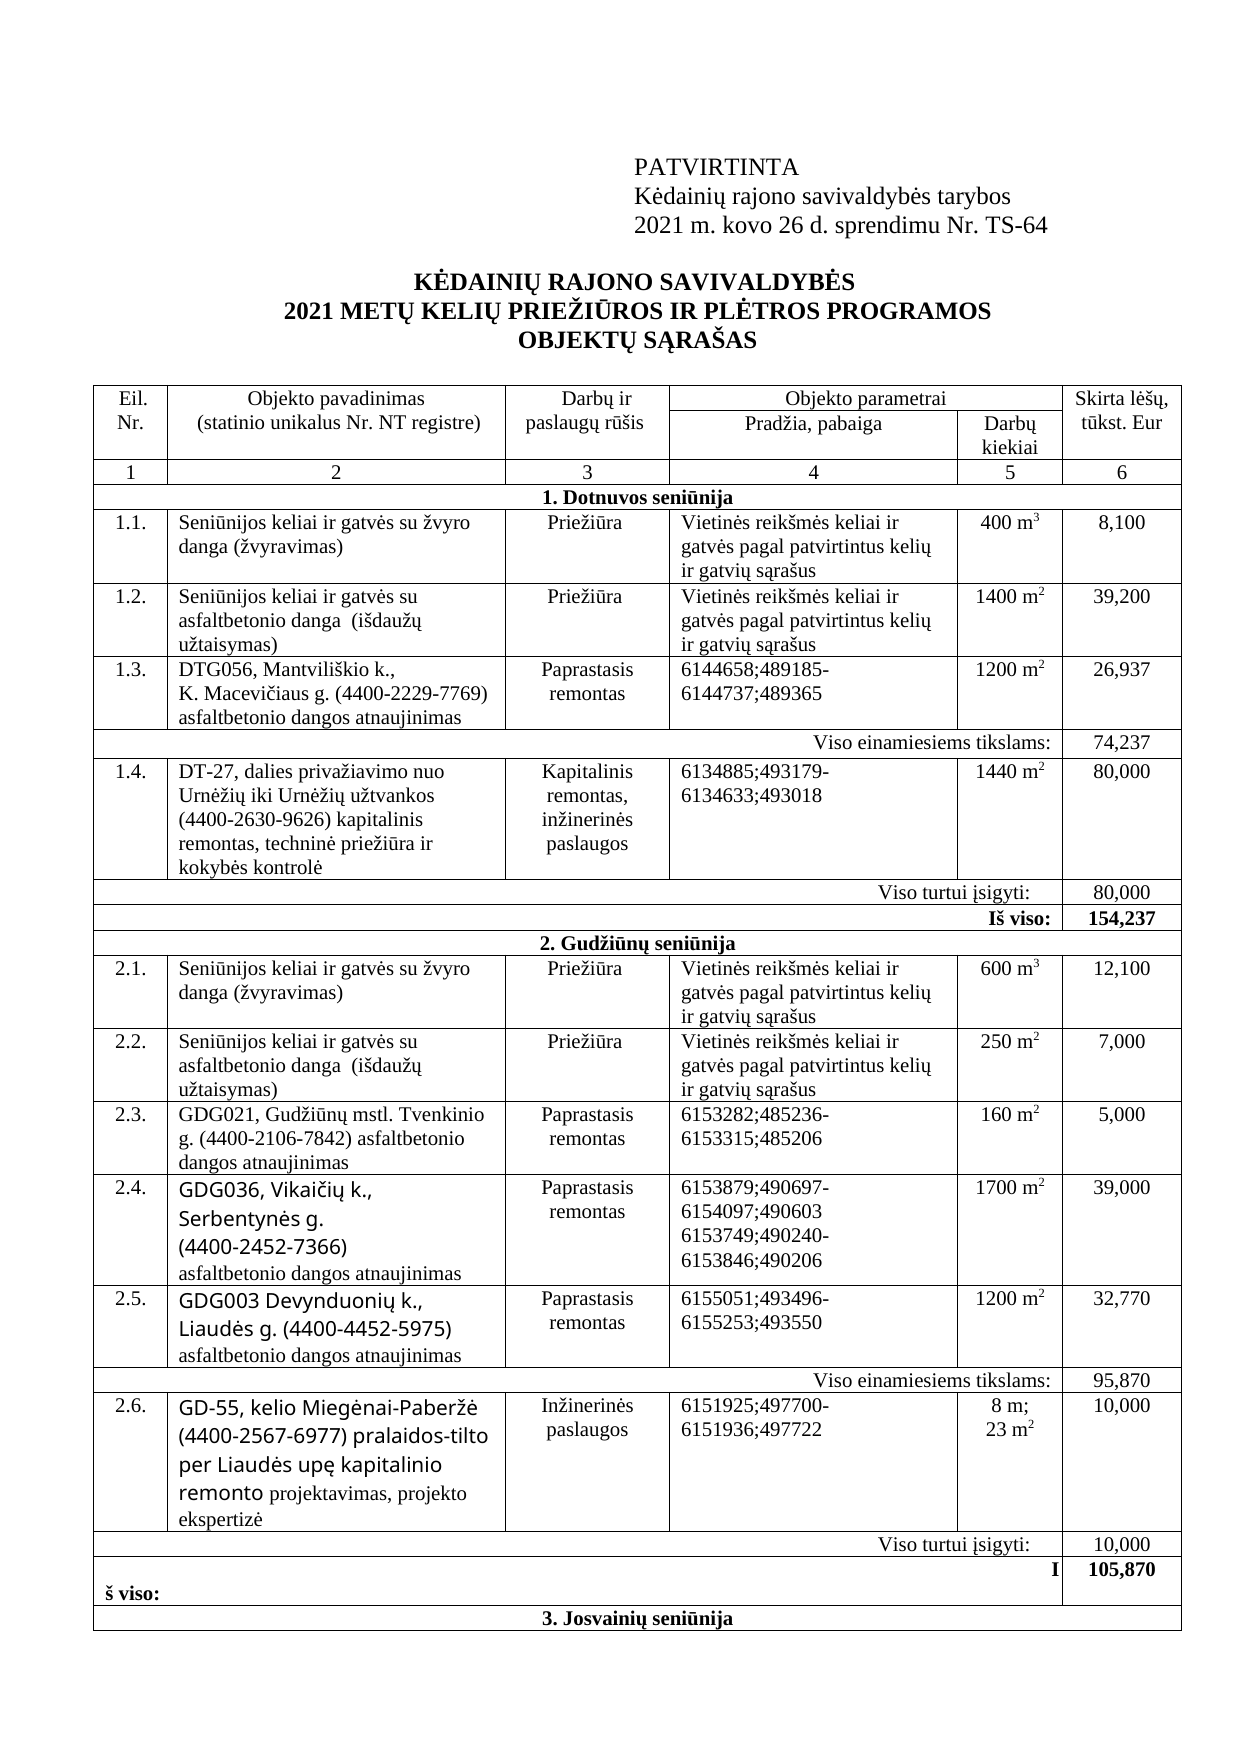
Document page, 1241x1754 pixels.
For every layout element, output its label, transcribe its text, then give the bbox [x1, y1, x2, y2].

table_cell 7,000 [1063, 1029, 1181, 1101]
table_cell Pradžia, pabaiga [670, 411, 957, 459]
table_cell Seniūnijos keliai ir gatvės su asfaltbetonio danga (išdaužų užtaisymas) [168, 1029, 505, 1101]
table_cell Priežiūra [506, 1029, 669, 1101]
table_cell Vietinės reikšmės keliai ir gatvės pagal patvirtintus kelių ir gatvių sąrašus [670, 584, 957, 656]
table_cell 5,000 [1063, 1102, 1181, 1174]
table_cell 2.6. [94, 1393, 167, 1531]
table_cell Iš viso: [94, 905, 1062, 929]
table_cell Priežiūra [506, 956, 669, 1028]
table_cell 6 [1063, 460, 1181, 484]
table_cell Paprastasis remontas [506, 657, 669, 729]
table_cell 10,000 [1063, 1532, 1181, 1556]
table_cell Vietinės reikšmės keliai ir gatvės pagal patvirtintus kelių ir gatvių sąrašus [670, 510, 957, 582]
table_cell 2.2. [94, 1029, 167, 1101]
table_cell 400 m3 [958, 510, 1062, 582]
table_cell 32,770 [1063, 1286, 1181, 1367]
table_cell GD-55, kelio Miegėnai-Paberžė (4400-2567-6977) pralaidos-tilto per Liaudės upę kapitalinio remonto projektavimas, projekto ekspertizė [168, 1393, 505, 1531]
table_cell 10,000 [1063, 1393, 1181, 1531]
table_cell 1440 m2 [958, 759, 1062, 879]
table_header Objekto parametrai [670, 386, 1062, 410]
table_cell Viso turtui įsigyti: [94, 1532, 1062, 1556]
table_cell 8,100 [1063, 510, 1181, 582]
table_cell Seniūnijos keliai ir gatvės su žvyro danga (žvyravimas) [168, 956, 505, 1028]
table_cell 1700 m2 [958, 1175, 1062, 1285]
table_cell 6151925;497700-6151936;497722 [670, 1393, 957, 1531]
table_cell Vietinės reikšmės keliai ir gatvės pagal patvirtintus kelių ir gatvių sąrašus [670, 956, 957, 1028]
table_cell Seniūnijos keliai ir gatvės su žvyro danga (žvyravimas) [168, 510, 505, 582]
table_cell 3. Josvainių seniūnija [94, 1606, 1181, 1630]
text 2021 m. kovo 26 d. sprendimu Nr. TS-64 [634, 210, 1181, 238]
table_cell 6153282;485236-6153315;485206 [670, 1102, 957, 1174]
table_cell 39,200 [1063, 584, 1181, 656]
table_cell 2.4. [94, 1175, 167, 1285]
table_cell 80,000 [1063, 880, 1181, 904]
table_cell 2. Gudžiūnų seniūnija [94, 931, 1181, 954]
table_cell Paprastasis remontas [506, 1286, 669, 1367]
table_cell Viso einamiesiems tikslams: [94, 1368, 1062, 1392]
table_cell Inžinerinės paslaugos [506, 1393, 669, 1531]
table_cell 1200 m2 [958, 1286, 1062, 1367]
text 2021 METŲ KELIŲ PRIEŽIŪROS IR PLĖTROS PROGRAMOS [94, 296, 1181, 325]
table_header Skirta lėšų, tūkst. Eur [1063, 386, 1181, 459]
table_cell 12,100 [1063, 956, 1181, 1028]
table_cell 80,000 [1063, 759, 1181, 879]
table_cell Iš viso: [94, 1557, 1062, 1605]
table_cell GDG036, Vikaičių k., Serbentynės g. (4400-2452-7366) asfaltbetonio dangos atnaujinimas [168, 1175, 505, 1285]
table_cell 105,870 [1063, 1557, 1181, 1605]
table_cell 26,937 [1063, 657, 1181, 729]
table_cell 6153879;490697-6154097;490603 6153749;490240-6153846;490206 [670, 1175, 957, 1285]
table_header Objekto pavadinimas (statinio unikalus Nr. NT registre) [168, 386, 505, 459]
table_cell Viso turtui įsigyti: [94, 880, 1062, 904]
table_cell Priežiūra [506, 584, 669, 656]
table_cell 5 [958, 460, 1062, 484]
table_cell Viso einamiesiems tikslams: [94, 730, 1062, 758]
table_cell 39,000 [1063, 1175, 1181, 1285]
table_cell 1.1. [94, 510, 167, 582]
table_cell GDG021, Gudžiūnų mstl. Tvenkinio g. (4400-2106-7842) asfaltbetonio dangos atnaujinimas [168, 1102, 505, 1174]
table_cell 2.5. [94, 1286, 167, 1367]
table_cell Seniūnijos keliai ir gatvės su asfaltbetonio danga (išdaužų užtaisymas) [168, 584, 505, 656]
table_cell 600 m3 [958, 956, 1062, 1028]
table_cell Vietinės reikšmės keliai ir gatvės pagal patvirtintus kelių ir gatvių sąrašus [670, 1029, 957, 1101]
table_cell 95,870 [1063, 1368, 1181, 1392]
table_cell 154,237 [1063, 905, 1181, 929]
table_cell Kapitalinis remontas, inžinerinės paslaugos [506, 759, 669, 879]
table_cell 6155051;493496-6155253;493550 [670, 1286, 957, 1367]
table_cell Darbų kiekiai [958, 411, 1062, 459]
text PATVIRTINTA [634, 152, 1181, 181]
table_cell 4 [670, 460, 957, 484]
table_cell 2.1. [94, 956, 167, 1028]
table_cell DTG056, Mantviliškio k., K. Macevičiaus g. (4400-2229-7769) asfaltbetonio dangos atnaujinimas [168, 657, 505, 729]
table_cell 1.4. [94, 759, 167, 879]
text Kėdainių rajono savivaldybės tarybos [634, 181, 1181, 210]
table_header Eil. Nr. [94, 386, 167, 459]
table_cell 1400 m2 [958, 584, 1062, 656]
table_cell 6144658;489185-6144737;489365 [670, 657, 957, 729]
table_cell DT-27, dalies privažiavimo nuo Urnėžių iki Urnėžių užtvankos (4400-2630-9626) kapitalinis remontas, techninė priežiūra ir kokybės kontrolė [168, 759, 505, 879]
text OBJEKTŲ SĄRAŠAS [94, 325, 1181, 353]
table_cell 2 [168, 460, 505, 484]
table_cell Paprastasis remontas [506, 1175, 669, 1285]
table_cell 1.2. [94, 584, 167, 656]
table_cell 3 [506, 460, 669, 484]
table_cell 74,237 [1063, 730, 1181, 758]
table_cell Paprastasis remontas [506, 1102, 669, 1174]
table_cell 8 m; 23 m2 [958, 1393, 1062, 1531]
table_cell 1 [94, 460, 167, 484]
table_cell 1.3. [94, 657, 167, 729]
table_cell 1200 m2 [958, 657, 1062, 729]
table_header Darbų ir paslaugų rūšis [506, 386, 669, 459]
table_cell 160 m2 [958, 1102, 1062, 1174]
table_cell GDG003 Devynduonių k., Liaudės g. (4400-4452-5975) asfaltbetonio dangos atnaujinimas [168, 1286, 505, 1367]
text KĖDAINIŲ RAJONO SAVIVALDYBĖS [94, 267, 1181, 296]
table_cell 6134885;493179-6134633;493018 [670, 759, 957, 879]
table_cell 1. Dotnuvos seniūnija [94, 485, 1181, 509]
table_cell Priežiūra [506, 510, 669, 582]
table_cell 250 m2 [958, 1029, 1062, 1101]
table_cell 2.3. [94, 1102, 167, 1174]
